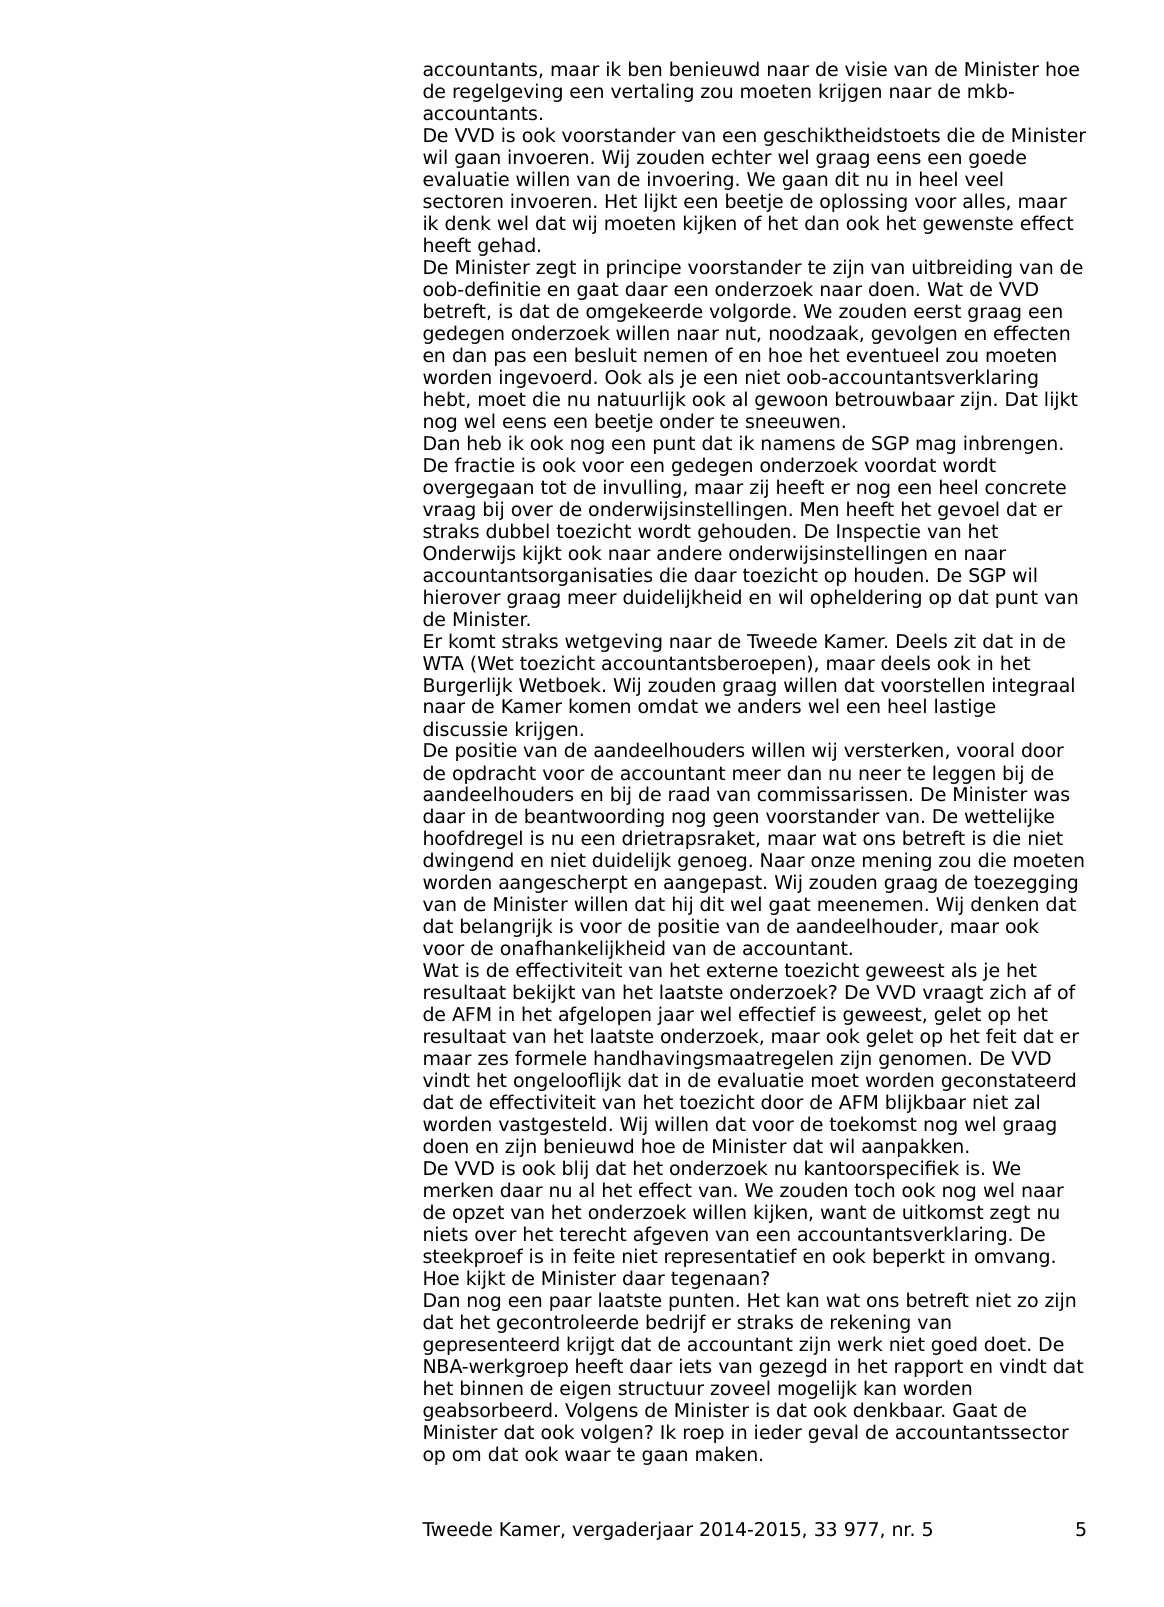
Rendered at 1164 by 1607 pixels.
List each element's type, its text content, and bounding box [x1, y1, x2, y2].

text accountants, maar ik ben benieuwd naar de visie van de Minister hoe de regelgeving een vertaling zou moeten krijgen naar de mkb-accountants. [422, 59, 1087, 125]
text De Minister zegt in principe voorstander te zijn van uitbreiding van de oob-definitie en gaat daar een onderzoek naar doen. Wat de VVD betreft, is dat de omgekeerde volgorde. We zouden eerst graag een gedegen onderzoek willen naar nut, noodzaak, gevolgen en effecten en dan pas een besluit nemen of en hoe het eventueel zou moeten worden ingevoerd. Ook als je een niet oob-accountantsverklaring hebt, moet die nu natuurlijk ook al gewoon betrouwbaar zijn. Dat lijkt nog wel eens een beetje onder te sneeuwen. [422, 257, 1087, 433]
text Dan heb ik ook nog een punt dat ik namens de SGP mag inbrengen. De fractie is ook voor een gedegen onderzoek voordat wordt overgegaan tot de invulling, maar zij heeft er nog een heel concrete vraag bij over de onderwijsinstellingen. Men heeft het gevoel dat er straks dubbel toezicht wordt gehouden. De Inspectie van het Onderwijs kijkt ook naar andere onderwijsinstellingen en naar accountantsorganisaties die daar toezicht op houden. De SGP wil hierover graag meer duidelijkheid en wil opheldering op dat punt van de Minister. [422, 433, 1087, 631]
text Er komt straks wetgeving naar de Tweede Kamer. Deels zit dat in de WTA (Wet toezicht accountantsberoepen), maar deels ook in het Burgerlijk Wetboek. Wij zouden graag willen dat voorstellen integraal naar de Kamer komen omdat we anders wel een heel lastige discussie krijgen. [422, 631, 1087, 740]
text De VVD is ook voorstander van een geschiktheidstoets die de Minister wil gaan invoeren. Wij zouden echter wel graag eens een goede evaluatie willen van de invoering. We gaan dit nu in heel veel sectoren invoeren. Het lijkt een beetje de oplossing voor alles, maar ik denk wel dat wij moeten kijken of het dan ook het gewenste effect heeft gehad. [422, 125, 1087, 257]
text Wat is de effectiviteit van het externe toezicht geweest als je het resultaat bekijkt van het laatste onderzoek? De VVD vraagt zich af of de AFM in het afgelopen jaar wel effectief is geweest, gelet op het resultaat van het laatste onderzoek, maar ook gelet op het feit dat er maar zes formele handhavingsmaatregelen zijn genomen. De VVD vindt het ongelooflijk dat in de evaluatie moet worden geconstateerd dat de effectiviteit van het toezicht door de AFM blijkbaar niet zal worden vastgesteld. Wij willen dat voor de toekomst nog wel graag doen en zijn benieuwd hoe de Minister dat wil aanpakken. [422, 960, 1087, 1158]
text De VVD is ook blij dat het onderzoek nu kantoorspecifiek is. We merken daar nu al het effect van. We zouden toch ook nog wel naar de opzet van het onderzoek willen kijken, want de uitkomst zegt nu niets over het terecht afgeven van een accountantsverklaring. De steekproef is in feite niet representatief en ook beperkt in omvang. Hoe kijkt de Minister daar tegenaan? [422, 1158, 1087, 1290]
text De positie van de aandeelhouders willen wij versterken, vooral door de opdracht voor de accountant meer dan nu neer te leggen bij de aandeelhouders en bij de raad van commissarissen. De Minister was daar in de beantwoording nog geen voorstander van. De wettelijke hoofdregel is nu een drietrapsraket, maar wat ons betreft is die niet dwingend en niet duidelijk genoeg. Naar onze mening zou die moeten worden aangescherpt en aangepast. Wij zouden graag de toezegging van de Minister willen dat hij dit wel gaat meenemen. Wij denken dat dat belangrijk is voor de positie van de aandeelhouder, maar ook voor de onafhankelijkheid van de accountant. [422, 740, 1087, 960]
text Dan nog een paar laatste punten. Het kan wat ons betreft niet zo zijn dat het gecontroleerde bedrijf er straks de rekening van gepresenteerd krijgt dat de accountant zijn werk niet goed doet. De NBA-werkgroep heeft daar iets van gezegd in het rapport en vindt dat het binnen de eigen structuur zoveel mogelijk kan worden geabsorbeerd. Volgens de Minister is dat ook denkbaar. Gaat de Minister dat ook volgen? Ik roep in ieder geval de accountantssector op om dat ook waar te gaan maken. [422, 1290, 1087, 1466]
